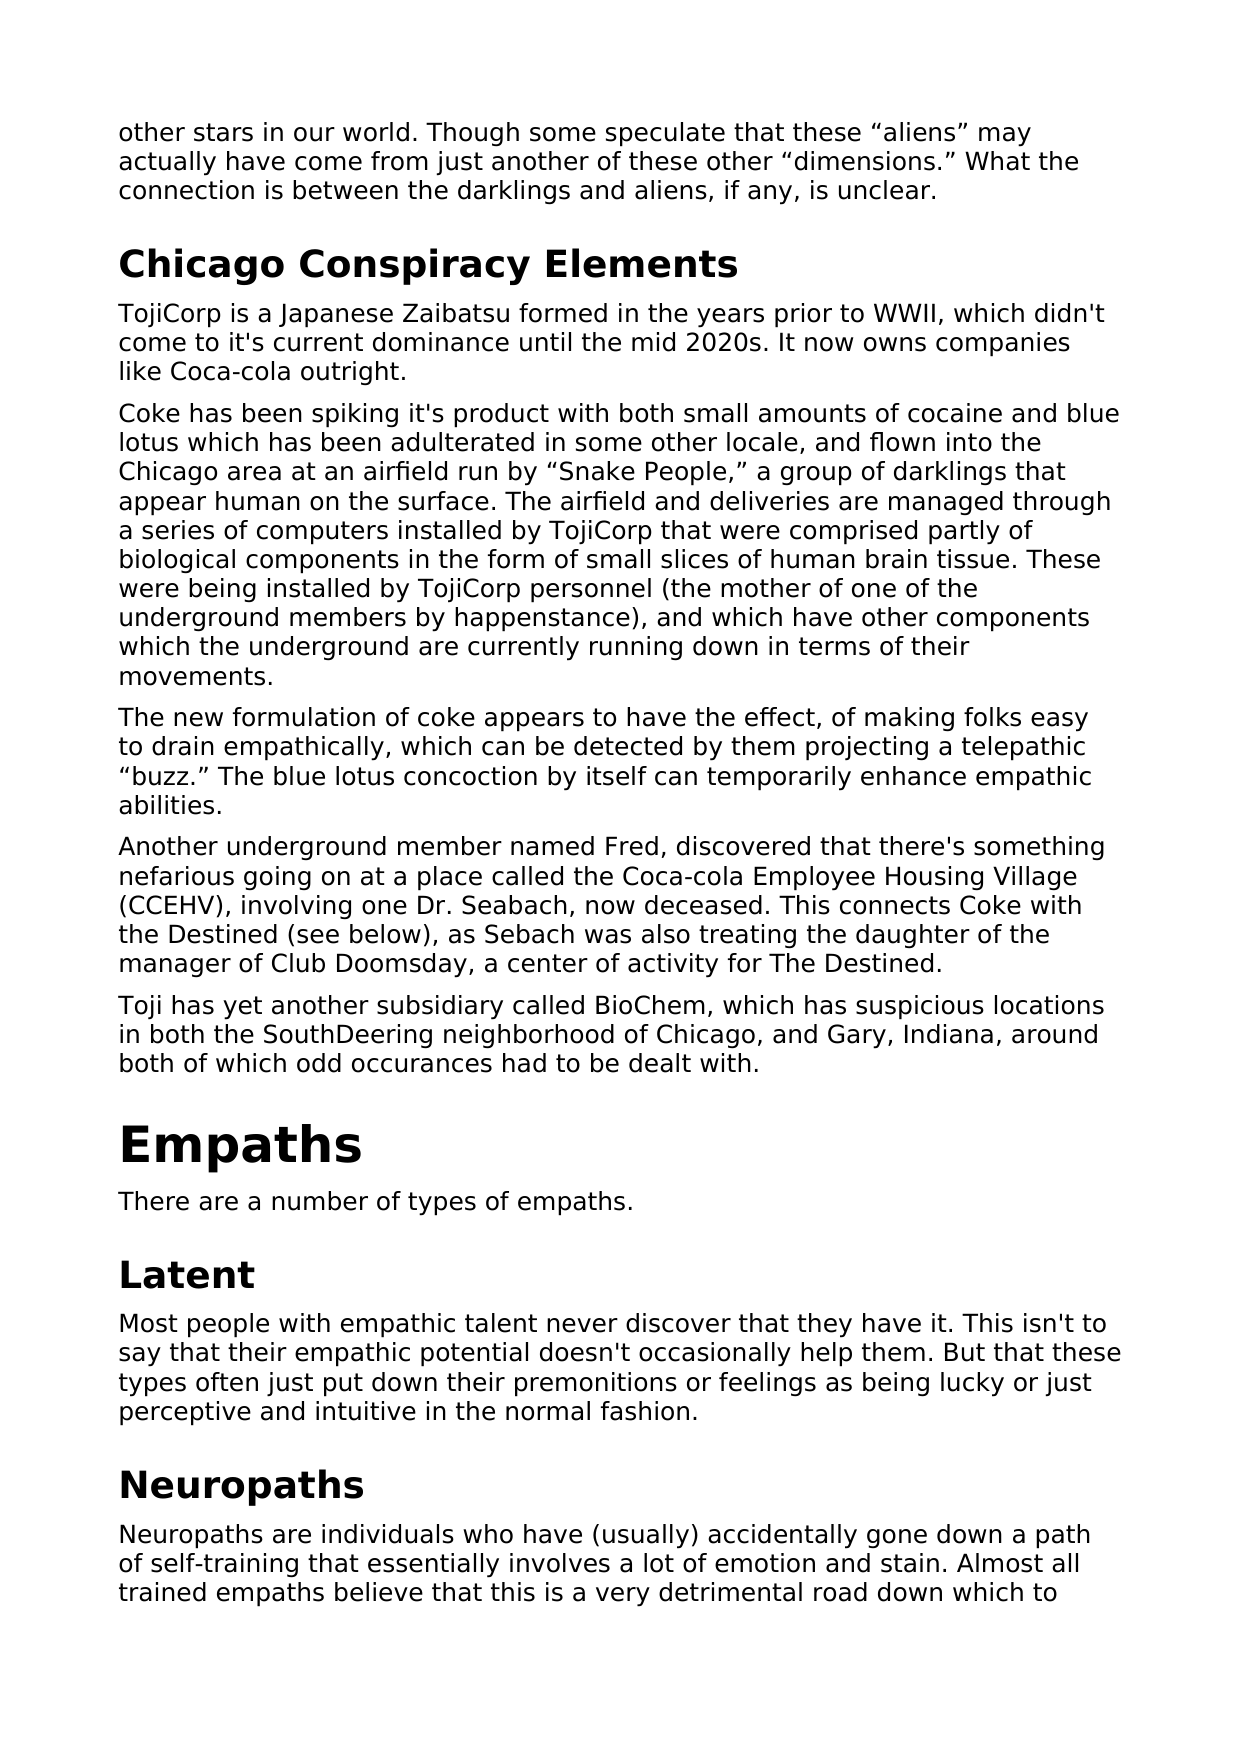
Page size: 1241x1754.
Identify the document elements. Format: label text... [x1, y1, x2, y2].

text The new formulation of coke appears to have the effect, of making folks easy to drain empathically, which can be detected by them projecting a telepathic “buzz.” The blue lotus concoction by itself can temporarily enhance empathic abilities. [118, 703, 1122, 820]
subtitle Latent [118, 1253, 1122, 1297]
text Toji has yet another subsidiary called BioChem, which has suspicious locations in both the SouthDeering neighborhood of Chicago, and Gary, Indiana, around both of which odd occurances had to be dealt with. [118, 991, 1122, 1078]
text other stars in our world. Though some speculate that these “aliens” may actually have come from just another of these other “dimensions.” What the connection is between the darklings and aliens, if any, is unclear. [118, 118, 1122, 206]
subtitle Neuropaths [118, 1464, 1122, 1507]
text Coke has been spiking it's product with both small amounts of cocaine and blue lotus which has been adulterated in some other locale, and flown into the Chicago area at an airfield run by “Snake People,” a group of darklings that appear human on the surface. The airfield and deliveries are managed through a series of computers installed by TojiCorp that were comprised partly of biological components in the form of small slices of human brain tissue. These were being installed by TojiCorp personnel (the mother of one of the underground members by happenstance), and which have other components which the underground are currently running down in terms of their movements. [118, 399, 1122, 691]
text Another underground member named Fred, discovered that there's something nefarious going on at a place called the Coca-cola Employee Housing Village (CCEHV), involving one Dr. Seabach, now deceased. This connects Coke with the Destined (see below), as Sebach was also treating the daughter of the manager of Club Doomsday, a center of activity for The Destined. [118, 833, 1122, 978]
subtitle Chicago Conspiracy Elements [118, 243, 1122, 287]
text Most people with empathic talent never discover that they have it. This isn't to say that their empathic potential doesn't occasionally help them. But that these types often just put down their premonitions or feelings as being lucky or just perceptive and intuitive in the normal fashion. [118, 1309, 1122, 1426]
subtitle Empaths [118, 1116, 1122, 1174]
text There are a number of types of empaths. [118, 1187, 1122, 1216]
text Neuropaths are individuals who have (usually) accidentally gone down a path of self-training that essentially involves a lot of emotion and stain. Almost all trained empaths believe that this is a very detrimental road down which to [118, 1520, 1122, 1607]
text TojiCorp is a Japanese Zaibatsu formed in the years prior to WWII, which didn't come to it's current dominance until the mid 2020s. It now owns companies like Coca-cola outright. [118, 299, 1122, 387]
